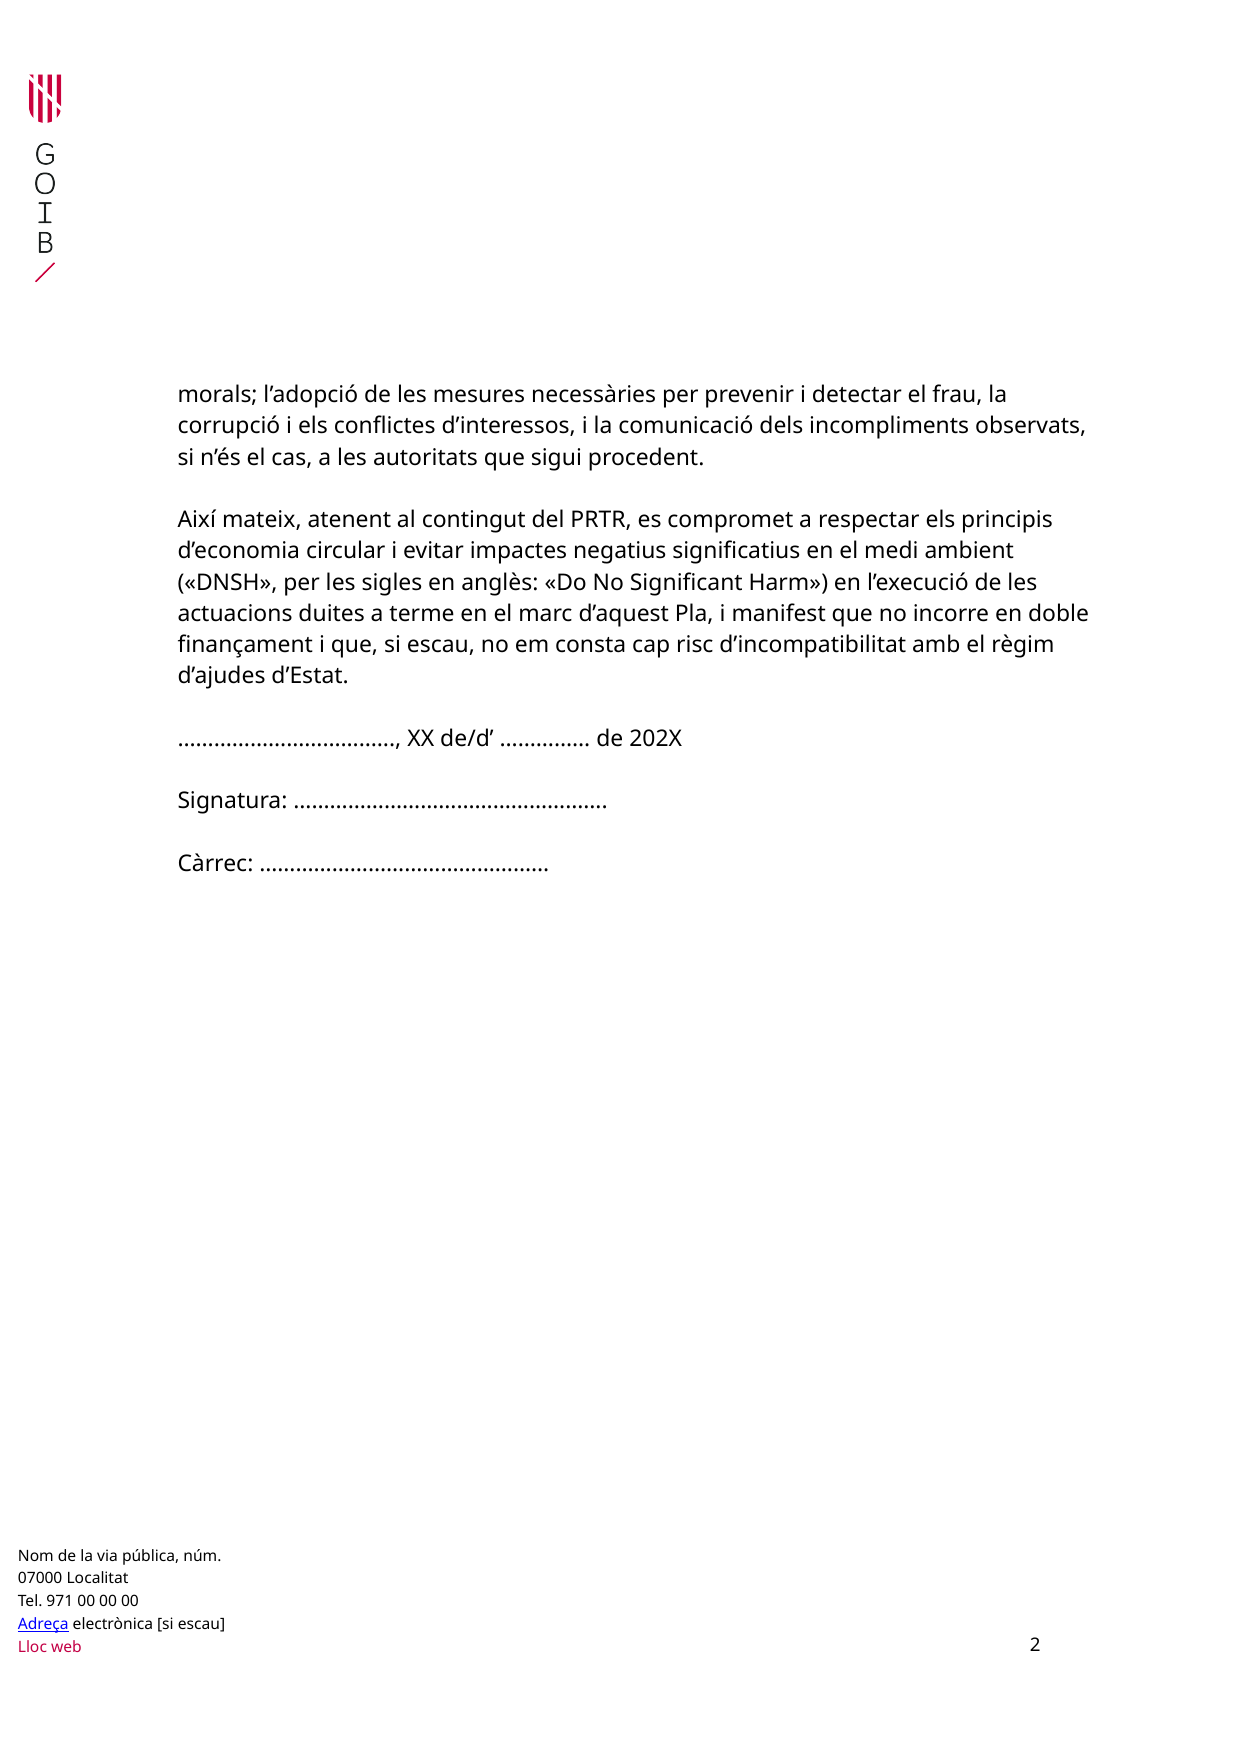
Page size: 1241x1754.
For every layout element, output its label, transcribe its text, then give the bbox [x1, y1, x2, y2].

text Així mateix, atenent al contingut del PRTR, es compromet a respectar els principis d’economia circular i evitar impactes negatius significatius en el medi ambient («DNSH», per les sigles en anglès: «Do No Significant Harm») en l’execució de les actuacions duites a terme en el marc d’aquest Pla, i manifest que no incorre en doble finançament i que, si escau, no em consta cap risc d’incompatibilitat amb el règim d’ajudes d’Estat. [177, 503, 1104, 690]
text morals; l’adopció de les mesures necessàries per prevenir i detectar el frau, la corrupció i els conflictes d’interessos, i la comunicació dels incompliments observats, si n’és el cas, a les autoritats que sigui procedent. [177, 378, 1104, 472]
text Càrrec: ………………………………………… [177, 847, 1104, 878]
text ……………………………..., XX de/d’ …………… de 202X [177, 722, 1104, 753]
text Signatura: ……………………………………………. [177, 784, 1104, 815]
